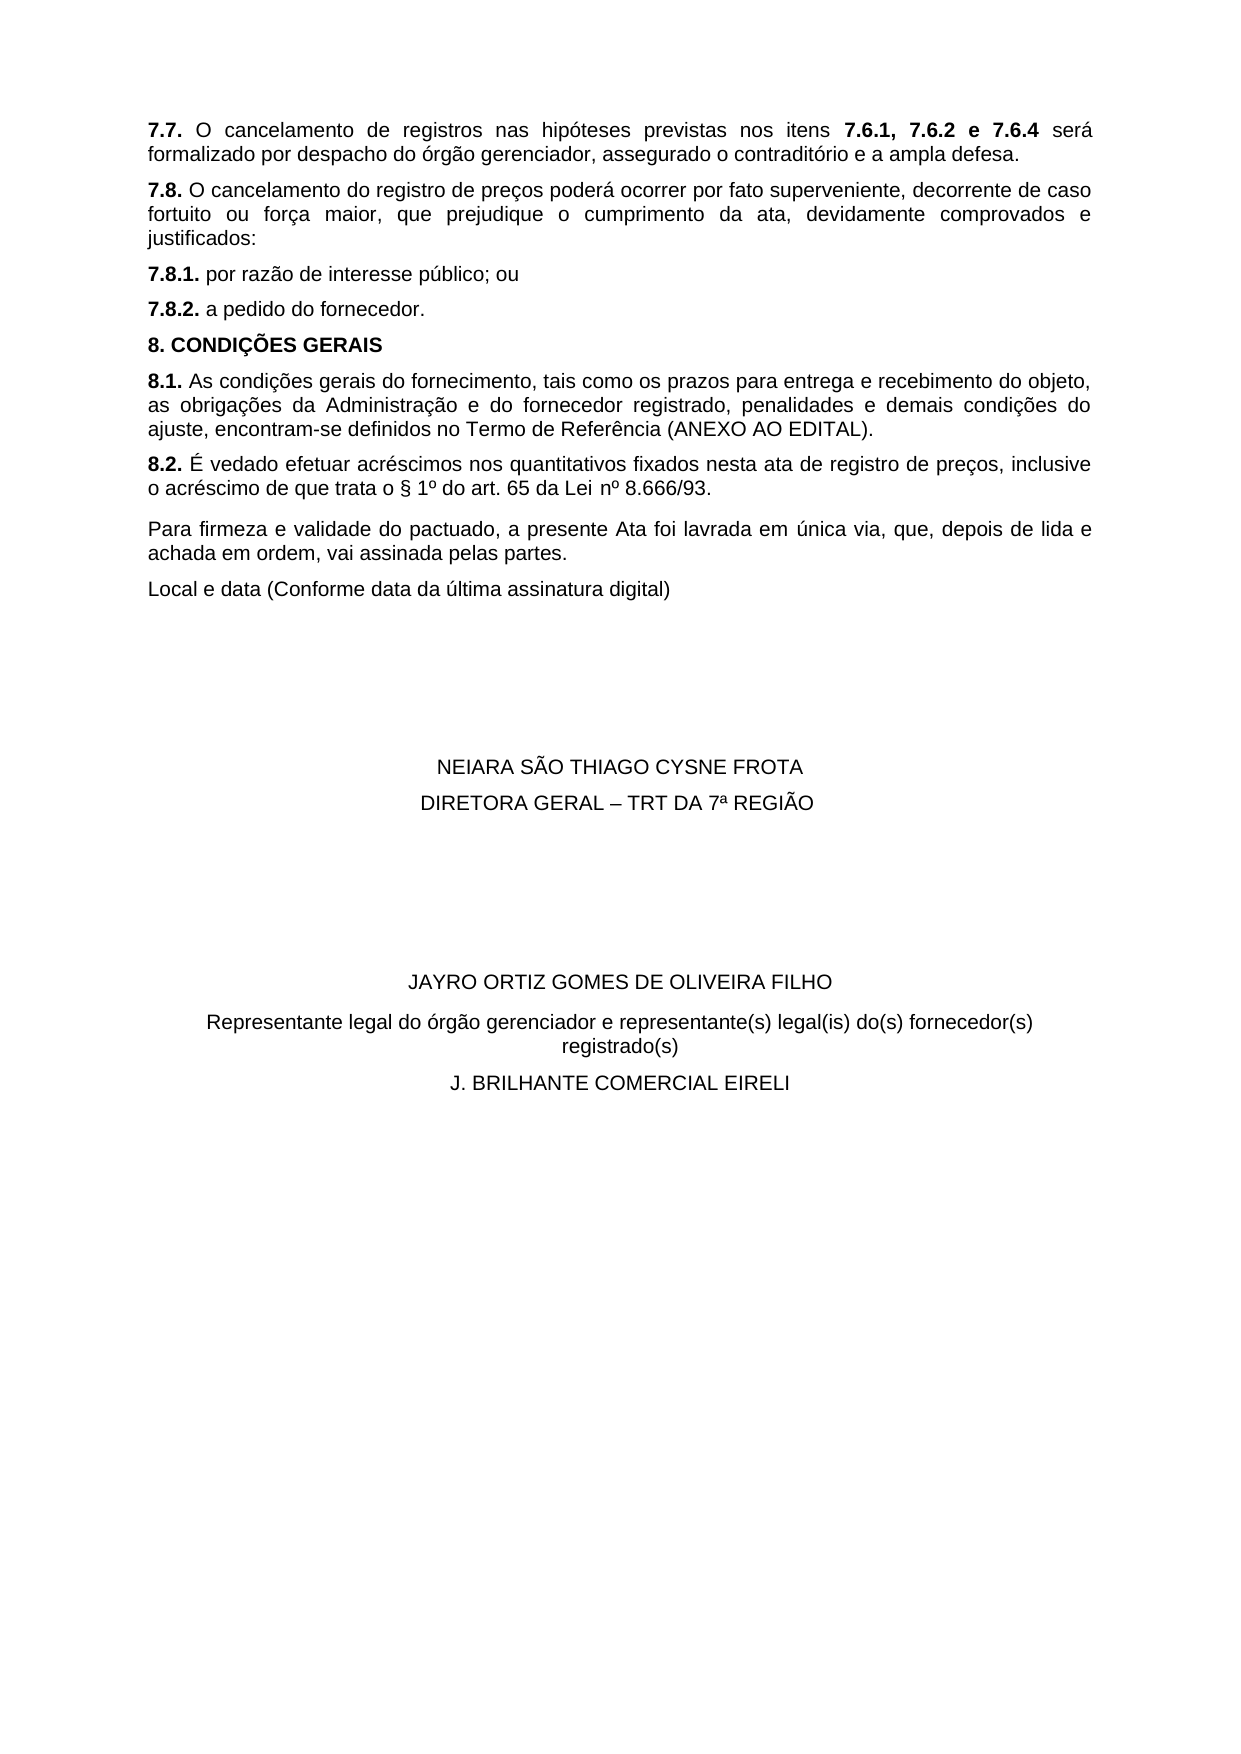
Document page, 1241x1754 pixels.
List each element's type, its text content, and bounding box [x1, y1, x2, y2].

text 7.8.2. a pedido do fornecedor. [148, 297, 1092, 321]
text 7.8. O cancelamento do registro de preços poderá ocorrer por fato superveniente, decorrente de caso fortuito ou força maior, que prejudique o cumprimento da ata, devidamente comprovados e justificados: [148, 178, 1092, 250]
text 8.2. É vedado efetuar acréscimos nos quantitativos fixados nesta ata de registro de preços, inclusive o acréscimo de que trata o § 1º do art. 65 da Lei nº 8.666/93. [148, 452, 1092, 505]
text Representante legal do órgão gerenciador e representante(s) legal(is) do(s) fornecedor(s) registrado(s) [148, 1010, 1092, 1058]
text Para firmeza e validade do pactuado, a presente Ata foi lavrada em única via, que, depois de lida e achada em ordem, vai assinada pelas partes. [148, 517, 1092, 565]
text Local e data (Conforme data da última assinatura digital) [148, 576, 1092, 600]
text 8. CONDIÇÕES GERAIS [148, 333, 1092, 357]
text 8.1. As condições gerais do fornecimento, tais como os prazos para entrega e recebimento do objeto, as obrigações da Administração e do fornecedor registrado, penalidades e demais condições do ajuste, encontram-se definidos no Termo de Referência (ANEXO AO EDITAL). [148, 369, 1092, 441]
text 7.8.1. por razão de interesse público; ou [148, 261, 1092, 285]
text 7.7. O cancelamento de registros nas hipóteses previstas nos itens 7.6.1, 7.6.2 e 7.6.4 será formalizado por despacho do órgão gerenciador, assegurado o contraditório e a ampla defesa. [148, 118, 1092, 166]
text JAYRO ORTIZ GOMES DE OLIVEIRA FILHO [148, 970, 1092, 994]
text NEIARA SÃO THIAGO CYSNE FROTA [148, 755, 1092, 779]
text DIRETORA GERAL – TRT DA 7ª REGIÃO [148, 791, 1092, 815]
text J. BRILHANTE COMERCIAL EIRELI [148, 1071, 1092, 1094]
